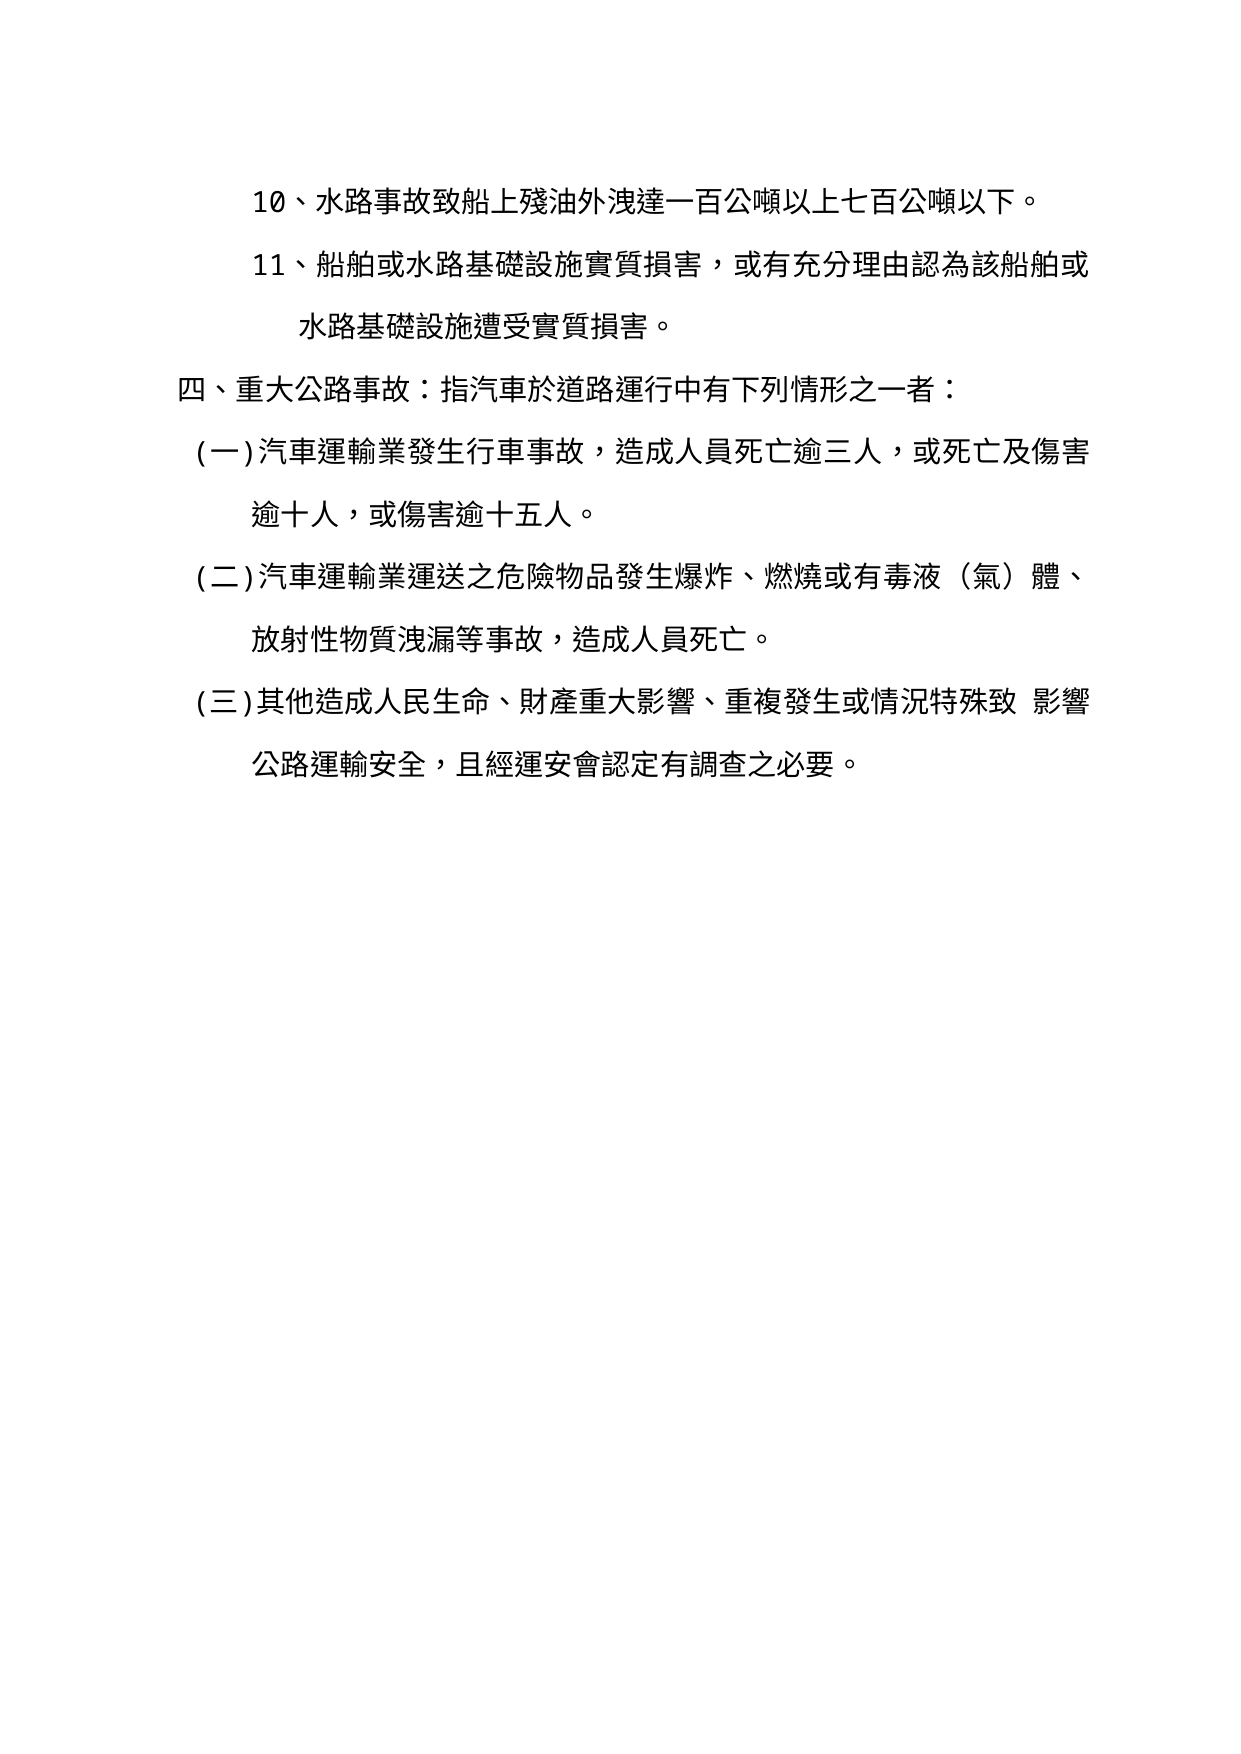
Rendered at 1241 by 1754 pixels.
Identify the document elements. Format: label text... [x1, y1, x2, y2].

text (一)汽車運輸業發生行車事故，造成人員死亡逾三人，或死亡及傷害逾十人，或傷害逾十五人。 [192, 408, 1092, 533]
text 11、船舶或水路基礎設施實質損害，或有充分理由認為該船舶或水路基礎設施遭受實質損害。 [251, 221, 1092, 346]
text (二)汽車運輸業運送之危險物品發生爆炸、燃燒或有毒液（氣）體、放射性物質洩漏等事故，造成人員死亡。 [192, 533, 1092, 658]
text (三)其他造成人民生命、財產重大影響、重複發生或情況特殊致 影響公路運輸安全，且經運安會認定有調查之必要。 [192, 658, 1092, 783]
text 10、水路事故致船上殘油外洩達一百公噸以上七百公噸以下。 [251, 158, 1092, 221]
text 四、重大公路事故：指汽車於道路運行中有下列情形之一者： [177, 346, 1092, 408]
